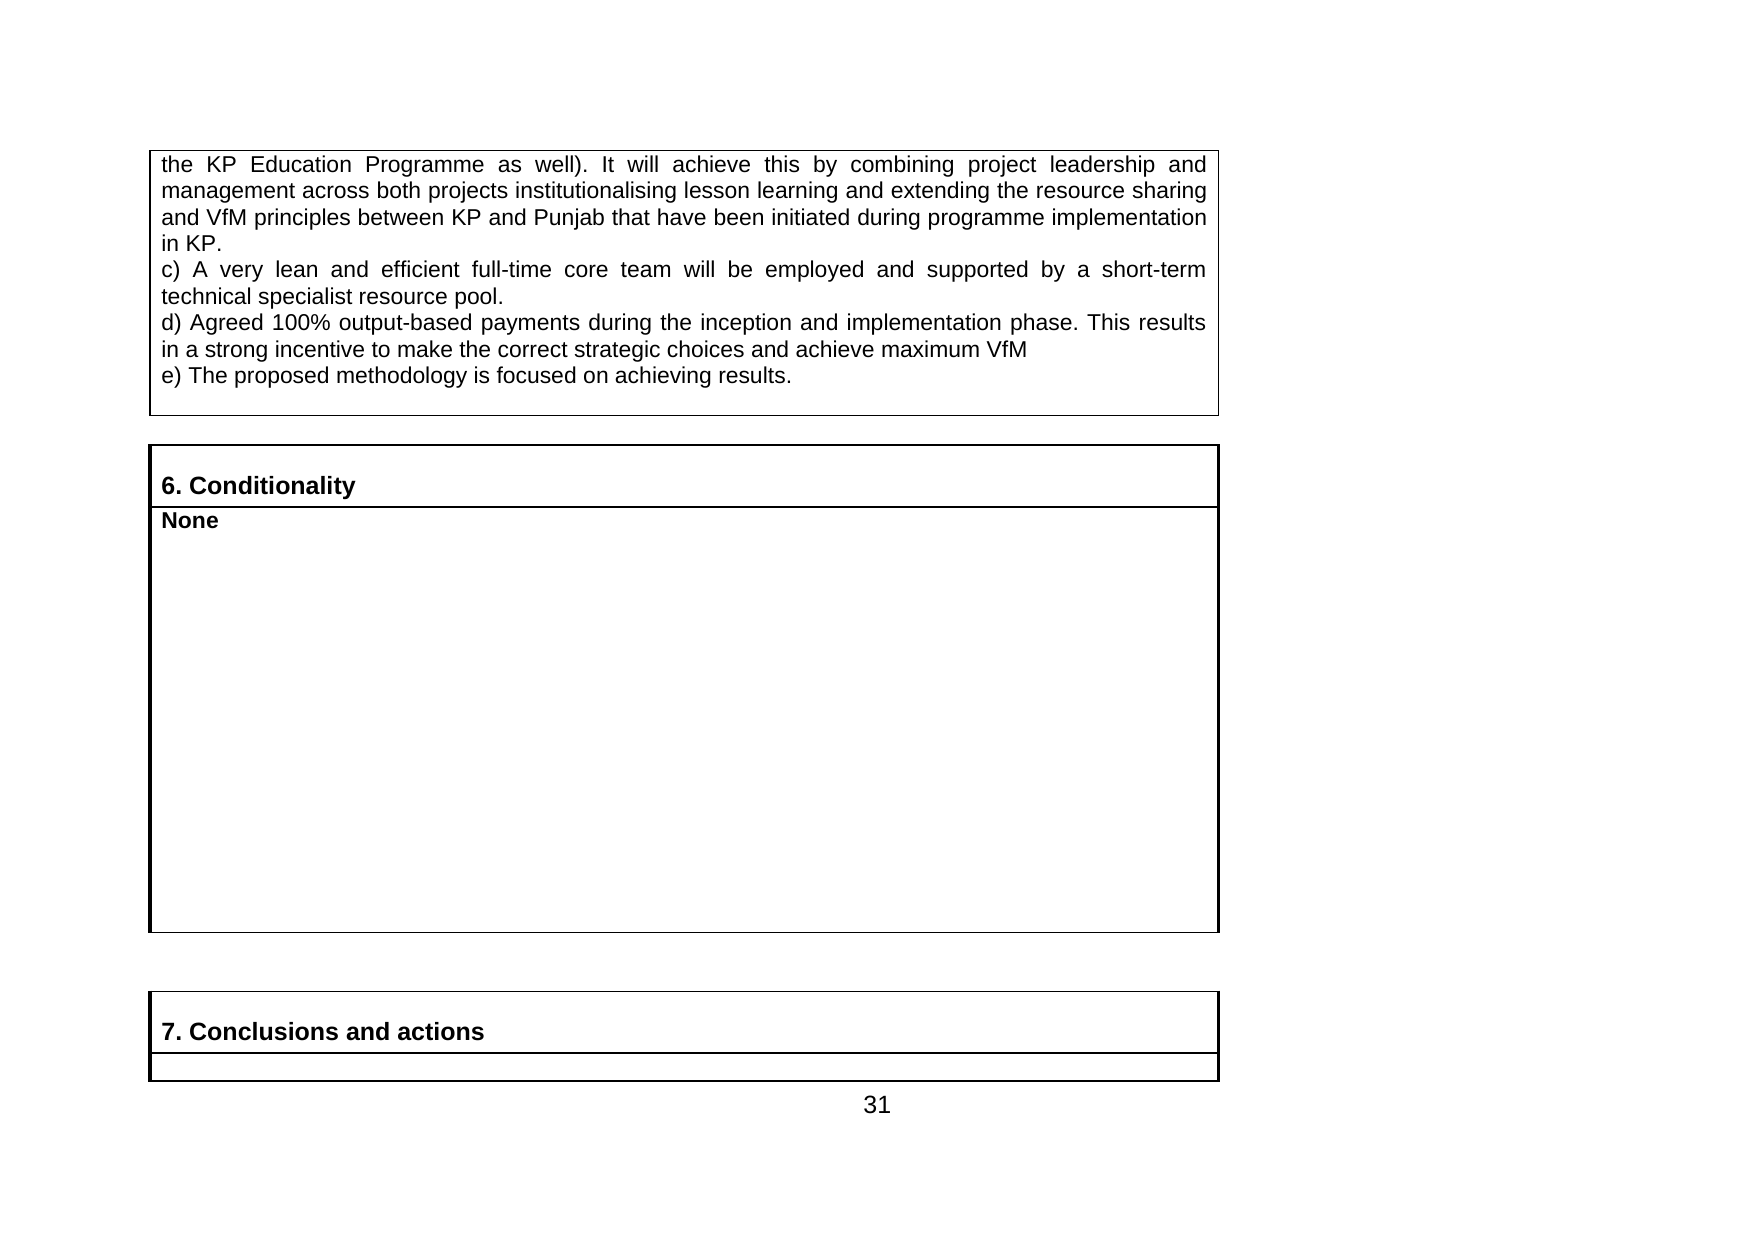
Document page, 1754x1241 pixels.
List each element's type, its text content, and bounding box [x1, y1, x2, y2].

table_cell None [152, 508, 1217, 932]
table_header 6. Conditionality [152, 446, 1217, 506]
table_header 7. Conclusions and actions [152, 992, 1217, 1052]
table_cell 5.1 Performance on VfM measures PESP II has only been operational for one year and the management of many of its sub-components has only very recently been awarded to a variety of contractors through competitive tendering processes. It is therefore impossible to draw robust conclusions about whether VfM is being achieved by the programme as a whole at this early stage. The following section provides a very partial analysis of VfM to date. Sector Budget Support: During the review period two SBS payments were made including a substantial payment in December 2013 related to the front-loading of SBS. These funds are notionally allocated towards employee-related expenditure, grants to schools councils, PEF, the girls’ stipends programme, a performance based incentive system for schools, and school monitoring. An additional area – classroom assistants – was added on an interim basis to accommodate the enrolment surge generated by the Chief Minister’s enrolment drive while teacher rationalisation is rolled out. The picture on value for money is mixed. One definitive area of success has been progress against the DLIs. During last year’s joint review ten out of ten DLIs were met by the Government. This year, the Government is currently on track to meet eight of the ten DLIs for 2013/14, and of the additional DLIs agreed with Government as part of the frontloading agreed in November, tangible progress has already been recorded on all five. If SBS is viewed as a reward for designing and implementing stretching policy reforms then against this criterion it has been successful to date. It is less certain what impact SBS has had on increasing enrolment in Government schools, reducing drop-out, and improving learning achievement. These are the headline issues that the programme will ultimately be expected to address. While last year’s enrolment campaign appears to have been a short term success, it remains to be seen whether the children newly enrolled into Government schools will complete their education or drop-out over the next year or two. Further, the picture on Government education expenditure – which SBS is notionally earmarked towards – is mixed. The review period covers two Government financial years – one pre-election and the other post-election. Both years saw substantial pay awards in excess of inflation offered to Government employees including teachers and the staff of the Schools’ Department. There is little evidence to suggest that these pay increases were warranted or that they have directly contributed to better education outcomes. The large increase in the allocation to the development budget in 2012/13 was vastly underutilised and non-salary recurrent expenditure to pay for operations and maintenance costs was woefully inadequate. However, expenditure against the development and non-salary recurrent budget appears to have improved in 2013/14. The Government has already managed to execute around 42% of its development budget this year and has increased the budget for non-salary recurrent expenditure several fold. This is an encouraging development, but one that will need to be sustained for many years to achieve real impact. PEF: During the review period one payment was made to PEF to support the expansion plan. The table below compares actual unit costs per child with those estimated in the business case. Since programme design, PEF has taken the decision to offer a uniform rate to partner schools on a child per month basis and has thereby abandoned the differentiated rate previously in place. The costs incurred by the programme are therefore very close to the actual costs estimated during design, particularly when inflation is taken into account. Notwithstanding concerns raised by the review around the terms and conditions of some teachers employed in PEF schools, PEF therefore continues to achieve good value for money on inputs. Further, the cost per child to DFID has declined by around 10% since programme design due to the depreciation of the exchange rate. This suggests DFID is achieving better value for money than originally envisaged. A uniform and robust assessment system will need to be rolled out in both public and PEF schools before an attempt to measure value for money on outputs is undertaken. Infrastructure: This component was not operational at the time of the review and therefore no assessment of value for money was undertaken. Low-Performing Districts: This component was not operational at the time of the review and therefore no assessment of value for money was undertaken. Scholarships: The first round of scholarships through LUMS and PEEF were awarded during the review period. While there has clearly been no impact to date, the cost to DFID has been compared to estimates made during the design phase of the programme in the table below. The comparison of actual and estimated costs shows that: PEEF matriculation scholarships are costing significantly more than originally estimated. Despite this, it remains the highest return component of PESP II with an estimated internal rate of return of 22% PEEF higher education scholarships – which are awarded to six different institutions with different fee structures – are on average costing less than estimated in the business case LUMS scholarships are more or less in line with original estimates All three programmes continue to represent a sound investment with internal rates of return above 10%. As mentioned above, the cost to DFID of supporting these activities has also declined due to a depreciation of the exchange rate. Access to Finance: This component was not operational at the time of the review and therefore no assessment of value for money was undertaken. Technical Assistance: The bulk of this component was not operational at the time of the review and therefore no assessment of value for money was undertaken During the review period the stand-alone technical assistance contract covering the Roadmap team came to an end and a new contract was negotiated which is now part of the PESP II programme. The team composition and fee rates were unaffected by the transition from one contract to another and so costs have remained the same. The procurement of the two large contracts for TACE and TAMO were competitively tendered in full compliance with the requirements of the EU public procurement regulations and the proposals assessed against a proportionate balance of technical (70%) and commercial (30%) criteria. The choice and balance of funding mechanisms is optimal in terms of degree of control, projected results, opportunity to transfer risk away from DFID, and value for money. This will be continuously reviewed throughout the TACE programme. For school facilities, as a means to drive economies of scale, to prevent the supply market cherry-picking opportunities, and to avoid internal competition for the same supply resource, the procurement requirements for both provinces have been combined when approaching the market. Significant value for money will be achievable from advanced bulk purchase of certain materials, and from the sharing of cost and unit price data across the programmes to identify trends and spot exceptions. The proposed approach for TAMO has a consistent focus on achieving better value for money. a) One integrated team to manage both the Punjab Roadmap and technical assistance for PESP II in a seamless manner. b) The combination of Adam Smith International and McKinsey will provide integration opportunities and synergies with DFID’s education programme in KP province (ASI provides technical assistance to the KP Education Programme as well). It will achieve this by combining project leadership and management across both projects institutionalising lesson learning and extending the resource sharing and VfM principles between KP and Punjab that have been initiated during programme implementation in KP. c) A very lean and efficient full-time core team will be employed and supported by a short-term technical specialist resource pool. d) Agreed 100% output-based payments during the inception and implementation phase. This results in a strong incentive to make the correct strategic choices and achieve maximum VfM e) The proposed methodology is focused on achieving results. [151, 151, 1218, 414]
